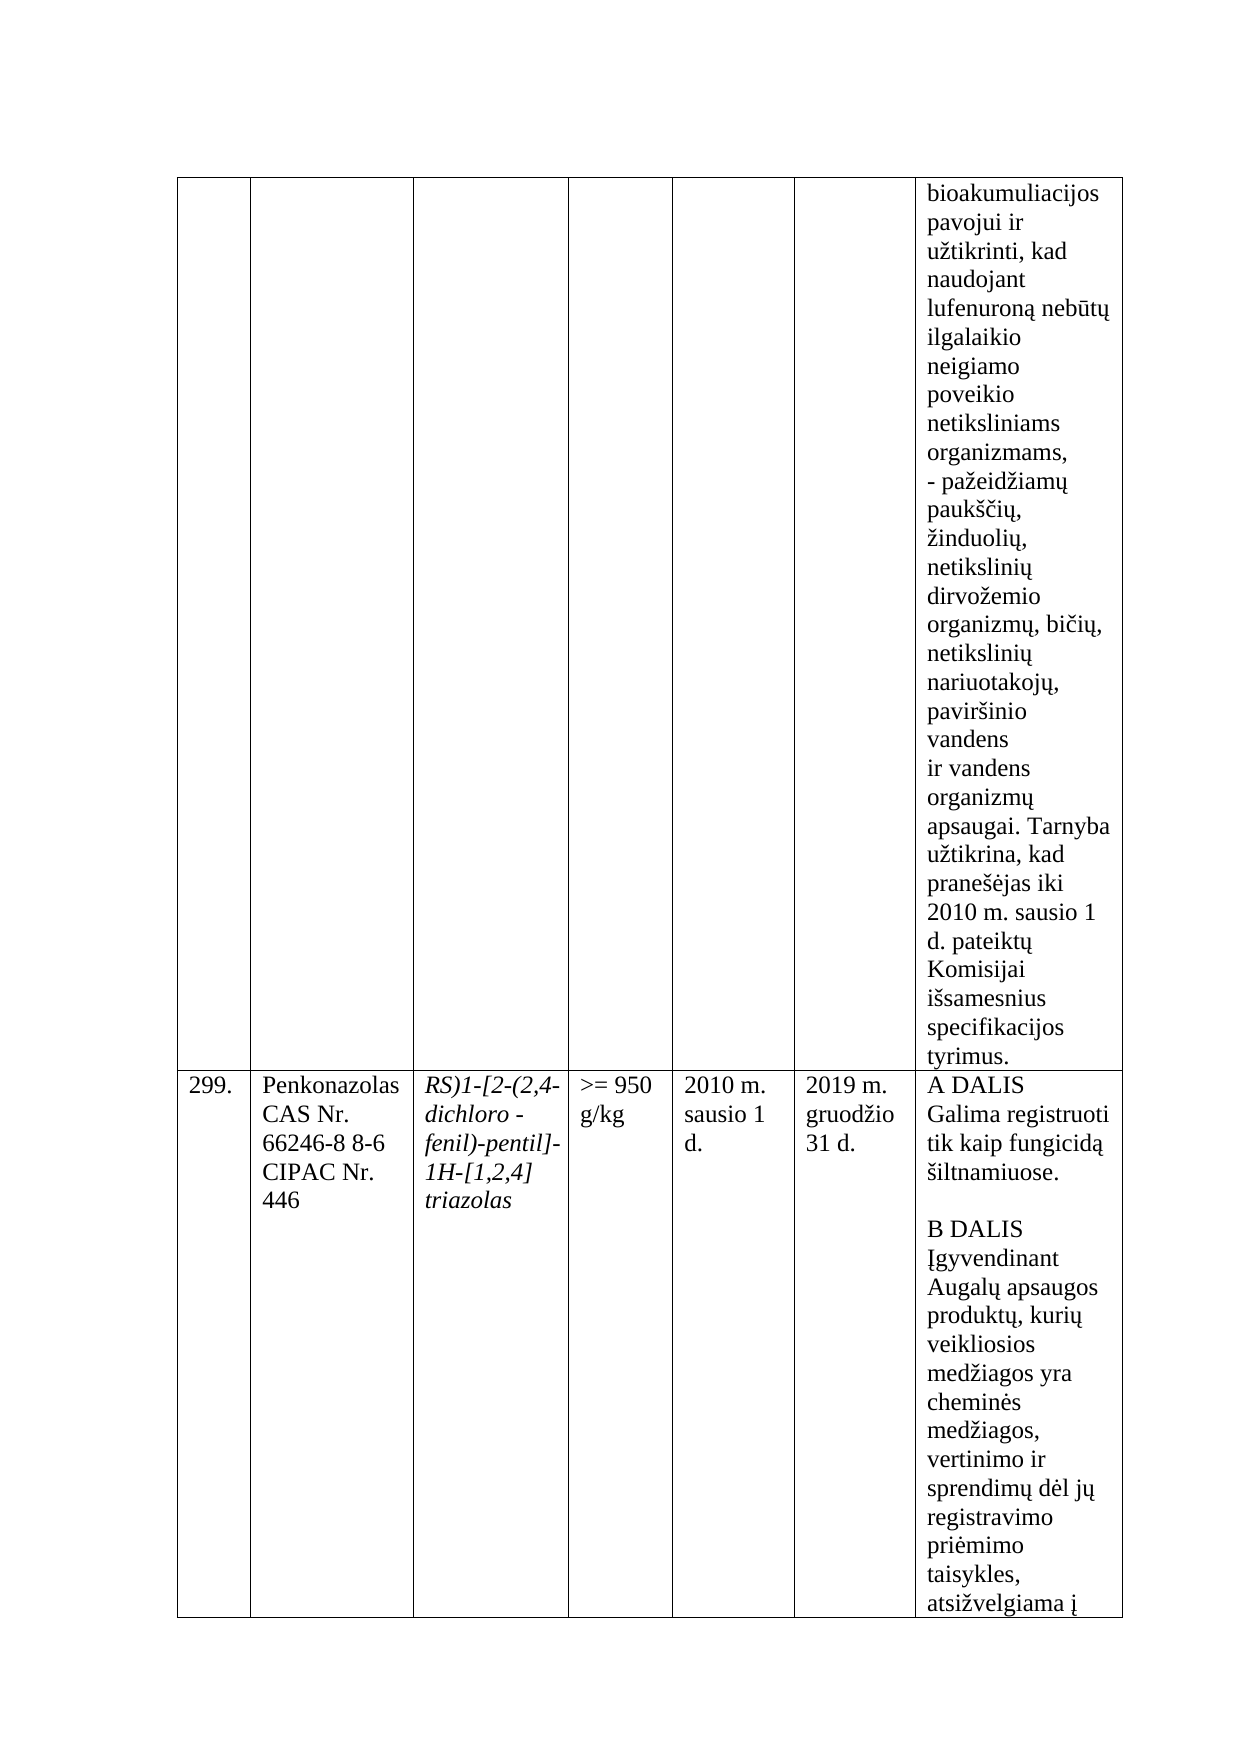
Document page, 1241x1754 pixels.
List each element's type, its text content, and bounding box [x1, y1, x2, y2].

table_cell A DALIS Galima registruoti tik kaip fungicidą šiltnamiuose. B DALIS Įgyvendinant Augalų apsaugos produktų, kurių veikliosios medžiagos yra cheminės medžiagos, vertinimo ir sprendimų dėl jų registravimo priėmimo taisykles, atsižvelgiama į [916, 1071, 1122, 1617]
table_cell RS)1-[2-(2,4-dichloro - fenil)-pentil]- 1H-[1,2,4] triazolas [414, 1071, 568, 1617]
table_cell [673, 178, 794, 1069]
table_cell [178, 178, 250, 1069]
table_cell [251, 178, 413, 1069]
table_cell 2010 m. sausio 1 d. [673, 1071, 794, 1617]
table_cell 2019 m. gruodžio 31 d. [795, 1071, 915, 1617]
table_cell bioakumuliacijos pavojui ir užtikrinti, kad naudojant lufenuroną nebūtų ilgalaikio neigiamo poveikio netiksliniams organizmams, - pažeidžiamų paukščių, žinduolių, netikslinių dirvožemio organizmų, bičių, netikslinių nariuotakojų, paviršinio vandens ir vandens organizmų apsaugai. Tarnyba užtikrina, kad pranešėjas iki 2010 m. sausio 1 d. pateiktų Komisijai išsamesnius specifikacijos tyrimus. [916, 178, 1122, 1069]
table_cell [569, 178, 672, 1069]
table_cell 299. [178, 1071, 250, 1617]
table_cell Penkonazolas CAS Nr. 66246-8 8-6 CIPAC Nr. 446 [251, 1071, 413, 1617]
table_cell [795, 178, 915, 1069]
table_cell >= 950 g/kg [569, 1071, 672, 1617]
table_cell [414, 178, 568, 1069]
